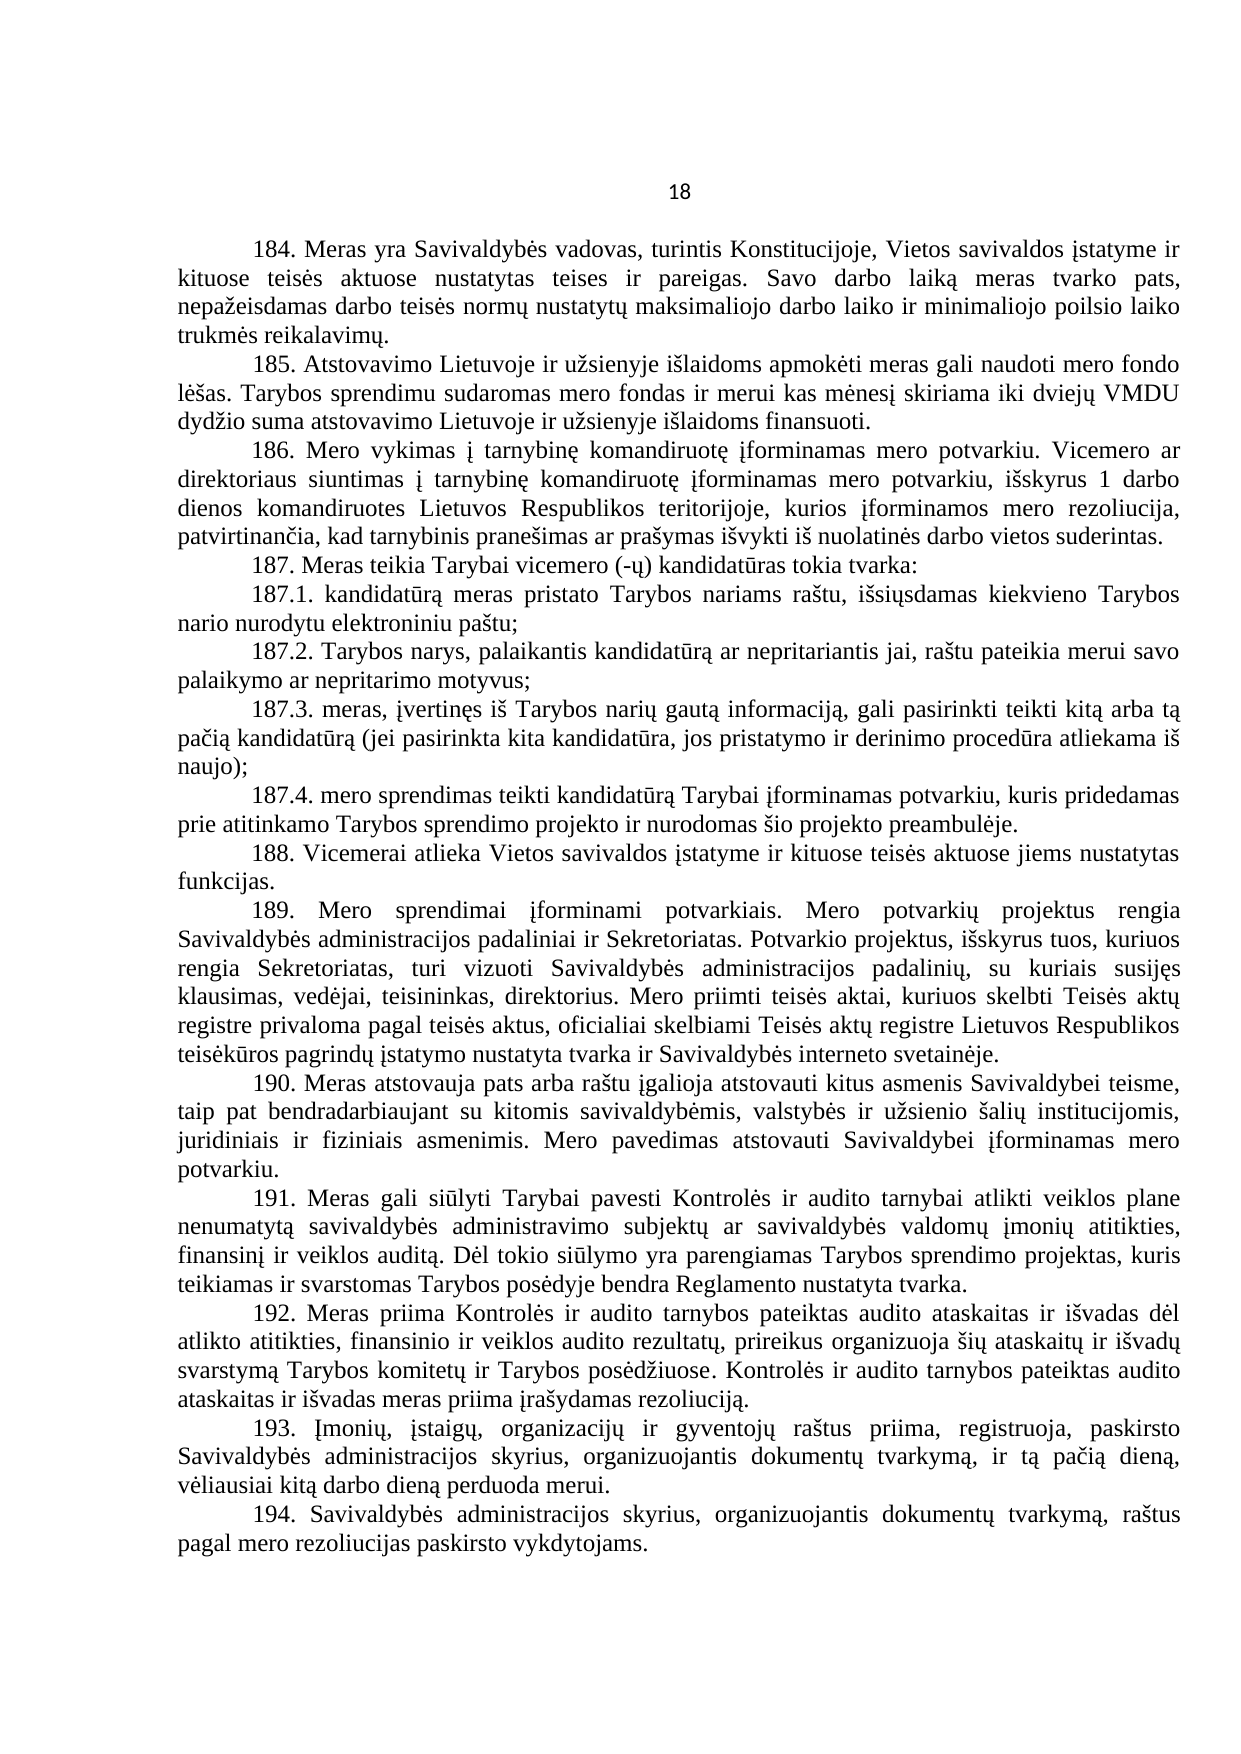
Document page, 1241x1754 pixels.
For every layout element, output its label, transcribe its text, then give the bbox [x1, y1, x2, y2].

text 189. Mero sprendimai įforminami potvarkiais. Mero potvarkių projektus rengia Savivaldybės administracijos padaliniai ir Sekretoriatas. Potvarkio projektus, išskyrus tuos, kuriuos rengia Sekretoriatas, turi vizuoti Savivaldybės administracijos padalinių, su kuriais susijęs klausimas, vedėjai, teisininkas, direktorius. Mero priimti teisės aktai, kuriuos skelbti Teisės aktų registre privaloma pagal teisės aktus, oficialiai skelbiami Teisės aktų registre Lietuvos Respublikos teisėkūros pagrindų įstatymo nustatyta tvarka ir Savivaldybės interneto svetainėje. [177, 895, 1181, 1068]
text 187. Meras teikia Tarybai vicemero (-ų) kandidatūras tokia tvarka: [177, 550, 1181, 579]
text 190. Meras atstovauja pats arba raštu įgalioja atstovauti kitus asmenis Savivaldybei teisme, taip pat bendradarbiaujant su kitomis savivaldybėmis, valstybės ir užsienio šalių institucijomis, juridiniais ir fiziniais asmenimis. Mero pavedimas atstovauti Savivaldybei įforminamas mero potvarkiu. [177, 1068, 1181, 1183]
text 187.3. meras, įvertinęs iš Tarybos narių gautą informaciją, gali pasirinkti teikti kitą arba tą pačią kandidatūrą (jei pasirinkta kita kandidatūra, jos pristatymo ir derinimo procedūra atliekama iš naujo); [177, 694, 1181, 780]
text 193. Įmonių, įstaigų, organizacijų ir gyventojų raštus priima, registruoja, paskirsto Savivaldybės administracijos skyrius, organizuojantis dokumentų tvarkymą, ir tą pačią dieną, vėliausiai kitą darbo dieną perduoda merui. [177, 1413, 1181, 1499]
text 186. Mero vykimas į tarnybinę komandiruotę įforminamas mero potvarkiu. Vicemero ar direktoriaus siuntimas į tarnybinę komandiruotę įforminamas mero potvarkiu, išskyrus 1 darbo dienos komandiruotes Lietuvos Respublikos teritorijoje, kurios įforminamos mero rezoliucija, patvirtinančia, kad tarnybinis pranešimas ar prašymas išvykti iš nuolatinės darbo vietos suderintas. [177, 435, 1181, 550]
text 185. Atstovavimo Lietuvoje ir užsienyje išlaidoms apmokėti meras gali naudoti mero fondo lėšas. Tarybos sprendimu sudaromas mero fondas ir merui kas mėnesį skiriama iki dviejų VMDU dydžio suma atstovavimo Lietuvoje ir užsienyje išlaidoms finansuoti. [177, 349, 1181, 435]
text 187.2. Tarybos narys, palaikantis kandidatūrą ar nepritariantis jai, raštu pateikia merui savo palaikymo ar nepritarimo motyvus; [177, 636, 1181, 694]
text 188. Vicemerai atlieka Vietos savivaldos įstatyme ir kituose teisės aktuose jiems nustatytas funkcijas. [177, 838, 1181, 895]
text 191. Meras gali siūlyti Tarybai pavesti Kontrolės ir audito tarnybai atlikti veiklos plane nenumatytą savivaldybės administravimo subjektų ar savivaldybės valdomų įmonių atitikties, finansinį ir veiklos auditą. Dėl tokio siūlymo yra parengiamas Tarybos sprendimo projektas, kuris teikiamas ir svarstomas Tarybos posėdyje bendra Reglamento nustatyta tvarka. [177, 1183, 1181, 1298]
text 192. Meras priima Kontrolės ir audito tarnybos pateiktas audito ataskaitas ir išvadas dėl atlikto atitikties, finansinio ir veiklos audito rezultatų, prireikus organizuoja šių ataskaitų ir išvadų svarstymą Tarybos komitetų ir Tarybos posėdžiuose. Kontrolės ir audito tarnybos pateiktas audito ataskaitas ir išvadas meras priima įrašydamas rezoliuciją. [177, 1298, 1181, 1413]
text 184. Meras yra Savivaldybės vadovas, turintis Konstitucijoje, Vietos savivaldos įstatyme ir kituose teisės aktuose nustatytas teises ir pareigas. Savo darbo laiką meras tvarko pats, nepažeisdamas darbo teisės normų nustatytų maksimaliojo darbo laiko ir minimaliojo poilsio laiko trukmės reikalavimų. [177, 234, 1181, 349]
text 187.4. mero sprendimas teikti kandidatūrą Tarybai įforminamas potvarkiu, kuris pridedamas prie atitinkamo Tarybos sprendimo projekto ir nurodomas šio projekto preambulėje. [177, 780, 1181, 838]
text 194. Savivaldybės administracijos skyrius, organizuojantis dokumentų tvarkymą, raštus pagal mero rezoliucijas paskirsto vykdytojams. [177, 1499, 1181, 1556]
text 187.1. kandidatūrą meras pristato Tarybos nariams raštu, išsiųsdamas kiekvieno Tarybos nario nurodytu elektroniniu paštu; [177, 579, 1181, 636]
